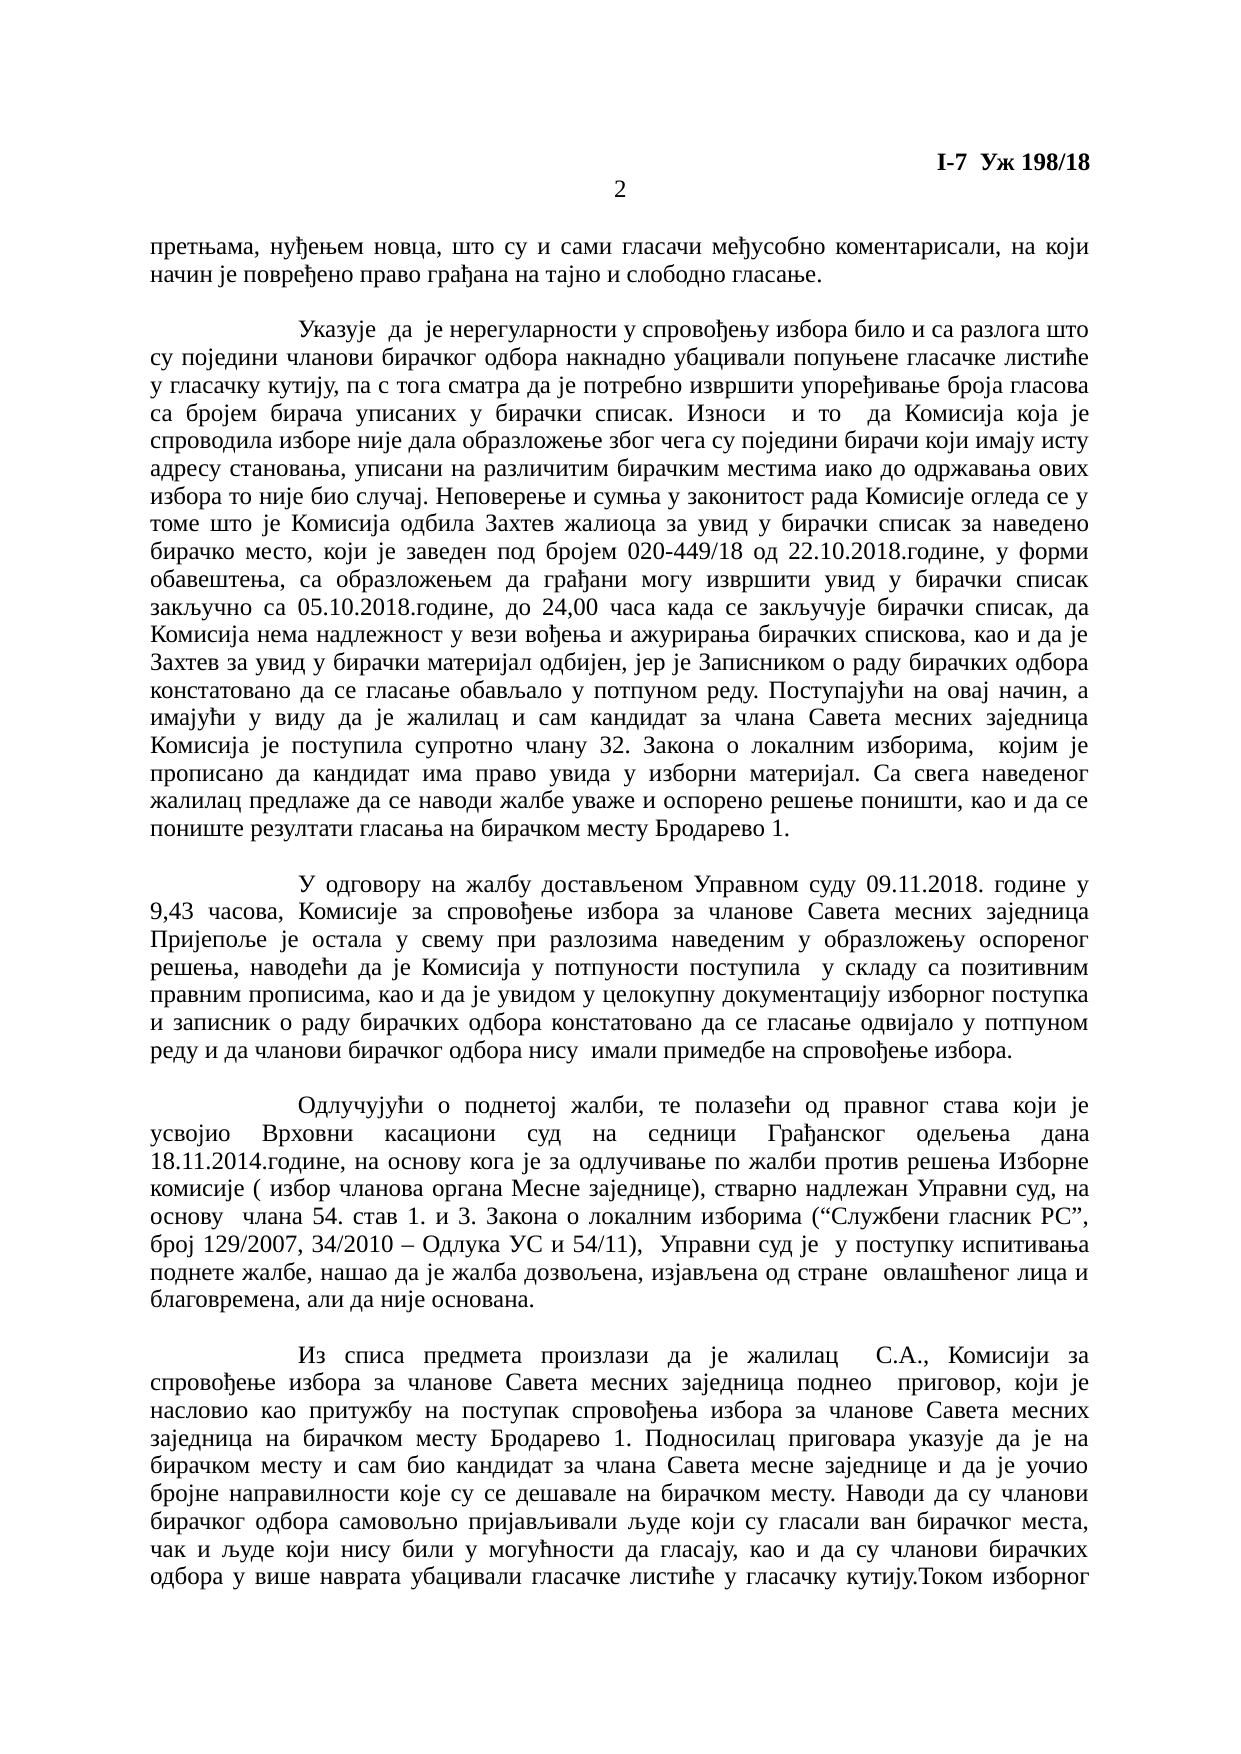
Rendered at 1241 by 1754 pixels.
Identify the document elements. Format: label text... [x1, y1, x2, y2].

text Из списа предмета произлази да је жалилац С.А., Комисији за спровођење избора за чланове Савета месних заједница поднео приговор, који је насловио као притужбу на поступак спровођења избора за чланове Савета месних заједница на бирачком месту Бродарево 1. Подносилац приговара указује да је на бирачком месту и сам био кандидат за члана Савета месне заједнице и да је уочио бројне направилности које су се дешавале на бирачком месту. Наводи да су чланови бирачког одбора самовољно пријављивали људе који су гласали ван бирачког места, чак и људе који нису били у могућности да гласају, као и да су чланови бирачких одбора у више наврата убацивали гласачке листиће у гласачку кутију.Током изборног [150, 1341, 1090, 1590]
text претњама, нуђењем новца, што су и сами гласачи међусобно коментарисали, на који начин је повређено право грађана на тајно и слободно гласање. [150, 232, 1090, 288]
text У одговору на жалбу достављеном Управном суду 09.11.2018. године у 9,43 часова, Комисије за спровођење избора за чланове Савета месних заједница Пријепоље је остала у свему при разлозима наведеним у образложењу оспореног решeња, наводећи да је Комисија у потпуности поступила у складу са позитивним правним прописима, као и да је увидом у целокупну документацију изборног поступка и записник о раду бирачких одбора констатовано да се гласање одвијало у потпуном реду и да чланови бирачког одбора нису имали примедбе на спровођење избора. [150, 870, 1090, 1064]
text Одлучујући о поднетој жалби, те полазећи од правног става који је усвојио Врховни касациони суд на седници Грађанског одељења дана 18.11.2014.године, на основу кога је за одлучивање по жалби против решења Изборне комисије ( избор чланова органа Месне заједнице), стварно надлежан Управни суд, на основу члана 54. став 1. и 3. Закона о локалним изборима (“Службени гласник РС”, број 129/2007, 34/2010 – Одлука УС и 54/11), Управни суд је у поступку испитивања поднете жалбе, нашао да је жалба дозвољена, изјављена од стране овлашћеног лица и благовремена, али да није основана. [150, 1091, 1090, 1313]
text Указује да је нерегуларности у спровођењу избора било и са разлога што су поједини чланови бирачког одбора накнадно убацивали попуњене гласачке листиће у гласачку кутију, па с тога сматра да је потребно извршити упоређивање броја гласова са бројем бирача уписаних у бирачки списак. Износи и то да Комисија која је спроводила изборе није дала образложење због чега су поједини бирачи који имају исту адресу становања, уписани на различитим бирачким местима иако до одржавања ових избора то није био случај. Неповерење и сумња у законитост рада Комисије огледа се у томе што је Комисија одбила Захтев жалиоца за увид у бирачки списак за наведено бирачко место, који је заведен под бројем 020-449/18 од 22.10.2018.године, у форми обавештења, са образложењем да грађани могу извршити увид у бирачки списак закључно са 05.10.2018.године, до 24,00 часа када се закључује бирачки списак, да Комисија нема надлежност у вези вођења и ажурирања бирачких спискова, као и да је Захтев за увид у бирачки материјал одбијен, јер је Записником о раду бирачких одбора констатовано да се гласање обављало у потпуном реду. Поступајући на овај начин, а имајући у виду да је жалилац и сам кандидат за члана Савета месних заједница Комисија је поступила супротно члану 32. Закона о локалним изборима, којим је прописано да кандидат има право увида у изборни материјал. Са свега наведеног жалилац предлаже да се наводи жалбе уваже и оспорено решење поништи, као и да се пониште резултати гласања на бирачком месту Бродарево 1. [150, 316, 1090, 842]
